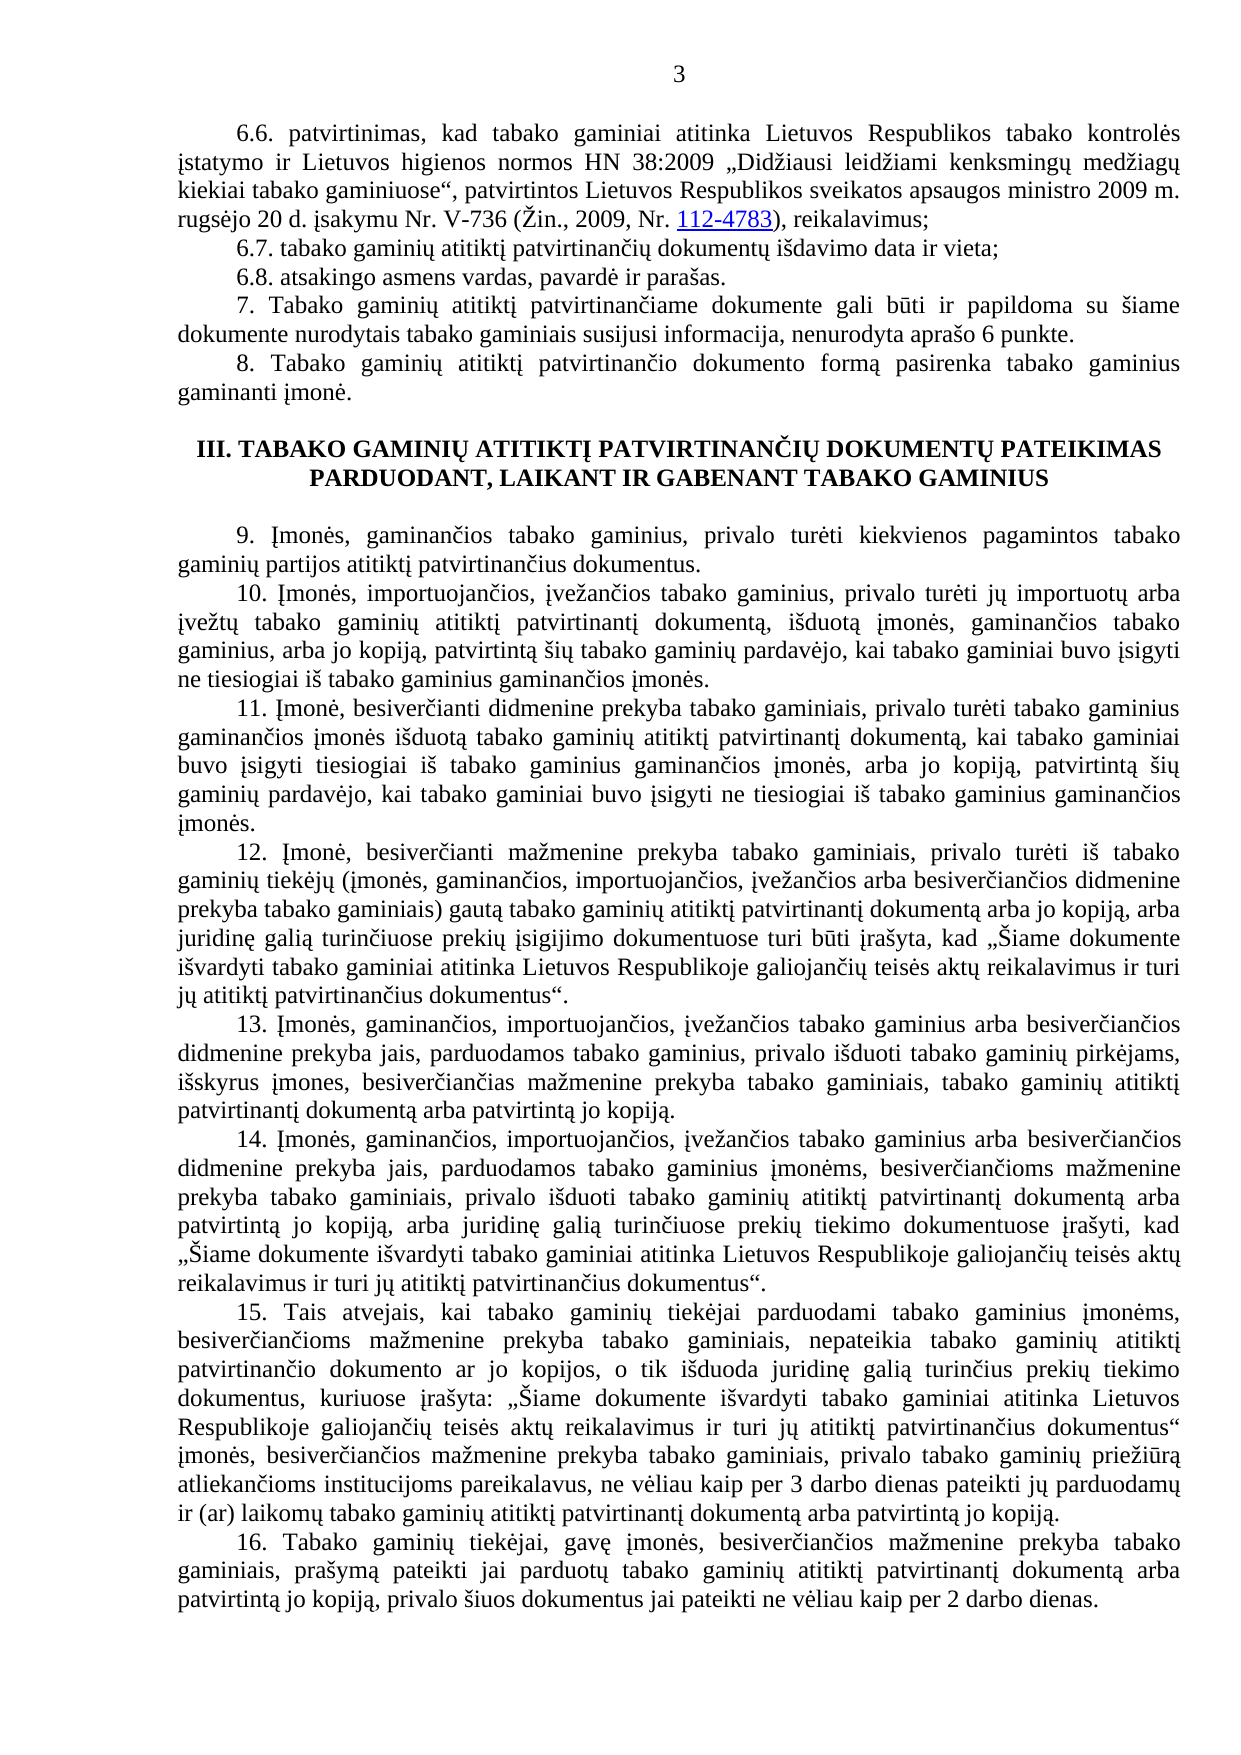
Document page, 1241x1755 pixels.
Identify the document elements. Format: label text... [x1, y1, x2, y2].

text 15. Tais atvejais, kai tabako gaminių tiekėjai parduodami tabako gaminius įmonėms, besiverčiančioms mažmenine prekyba tabako gaminiais, nepateikia tabako gaminių atitiktį patvirtinančio dokumento ar jo kopijos, o tik išduoda juridinę galią turinčius prekių tiekimo dokumentus, kuriuose įrašyta: „Šiame dokumente išvardyti tabako gaminiai atitinka Lietuvos Respublikoje galiojančių teisės aktų reikalavimus ir turi jų atitiktį patvirtinančius dokumentus“ įmonės, besiverčiančios mažmenine prekyba tabako gaminiais, privalo tabako gaminių priežiūrą atliekančioms institucijoms pareikalavus, ne vėliau kaip per 3 darbo dienas pateikti jų parduodamų ir (ar) laikomų tabako gaminių atitiktį patvirtinantį dokumentą arba patvirtintą jo kopiją. [177, 1297, 1181, 1527]
text 10. Įmonės, importuojančios, įvežančios tabako gaminius, privalo turėti jų importuotų arba įvežtų tabako gaminių atitiktį patvirtinantį dokumentą, išduotą įmonės, gaminančios tabako gaminius, arba jo kopiją, patvirtintą šių tabako gaminių pardavėjo, kai tabako gaminiai buvo įsigyti ne tiesiogiai iš tabako gaminius gaminančios įmonės. [177, 578, 1181, 693]
text 6.6. patvirtinimas, kad tabako gaminiai atitinka Lietuvos Respublikos tabako kontrolės įstatymo ir Lietuvos higienos normos HN 38:2009 „Didžiausi leidžiami kenksmingų medžiagų kiekiai tabako gaminiuose“, patvirtintos Lietuvos Respublikos sveikatos apsaugos ministro 2009 m. rugsėjo 20 d. įsakymu Nr. V-736 (Žin., 2009, Nr. 112-4783), reikalavimus; [177, 118, 1181, 233]
text 13. Įmonės, gaminančios, importuojančios, įvežančios tabako gaminius arba besiverčiančios didmenine prekyba jais, parduodamos tabako gaminius, privalo išduoti tabako gaminių pirkėjams, išskyrus įmones, besiverčiančias mažmenine prekyba tabako gaminiais, tabako gaminių atitiktį patvirtinantį dokumentą arba patvirtintą jo kopiją. [177, 1009, 1181, 1124]
text 8. Tabako gaminių atitiktį patvirtinančio dokumento formą pasirenka tabako gaminius gaminanti įmonė. [177, 348, 1181, 406]
text 12. Įmonė, besiverčianti mažmenine prekyba tabako gaminiais, privalo turėti iš tabako gaminių tiekėjų (įmonės, gaminančios, importuojančios, įvežančios arba besiverčiančios didmenine prekyba tabako gaminiais) gautą tabako gaminių atitiktį patvirtinantį dokumentą arba jo kopiją, arba juridinę galią turinčiuose prekių įsigijimo dokumentuose turi būti įrašyta, kad „Šiame dokumente išvardyti tabako gaminiai atitinka Lietuvos Respublikoje galiojančių teisės aktų reikalavimus ir turi jų atitiktį patvirtinančius dokumentus“. [177, 837, 1181, 1009]
text 7. Tabako gaminių atitiktį patvirtinančiame dokumente gali būti ir papildoma su šiame dokumente nurodytais tabako gaminiais susijusi informacija, nenurodyta aprašo 6 punkte. [177, 291, 1181, 348]
text 16. Tabako gaminių tiekėjai, gavę įmonės, besiverčiančios mažmenine prekyba tabako gaminiais, prašymą pateikti jai parduotų tabako gaminių atitiktį patvirtinantį dokumentą arba patvirtintą jo kopiją, privalo šiuos dokumentus jai pateikti ne vėliau kaip per 2 darbo dienas. [177, 1527, 1181, 1613]
text 14. Įmonės, gaminančios, importuojančios, įvežančios tabako gaminius arba besiverčiančios didmenine prekyba jais, parduodamos tabako gaminius įmonėms, besiverčiančioms mažmenine prekyba tabako gaminiais, privalo išduoti tabako gaminių atitiktį patvirtinantį dokumentą arba patvirtintą jo kopiją, arba juridinę galią turinčiuose prekių tiekimo dokumentuose įrašyti, kad „Šiame dokumente išvardyti tabako gaminiai atitinka Lietuvos Respublikoje galiojančių teisės aktų reikalavimus ir turi jų atitiktį patvirtinančius dokumentus“. [177, 1124, 1181, 1297]
text 11. Įmonė, besiverčianti didmenine prekyba tabako gaminiais, privalo turėti tabako gaminius gaminančios įmonės išduotą tabako gaminių atitiktį patvirtinantį dokumentą, kai tabako gaminiai buvo įsigyti tiesiogiai iš tabako gaminius gaminančios įmonės, arba jo kopiją, patvirtintą šių gaminių pardavėjo, kai tabako gaminiai buvo įsigyti ne tiesiogiai iš tabako gaminius gaminančios įmonės. [177, 693, 1181, 837]
text III. tabako gaminių atitiktį patvirtinančių dokumentų Pateikimas PARDUODANT, LAIKANT IR GABENANT TABAKO GAMINIUS [177, 434, 1181, 492]
text 9. Įmonės, gaminančios tabako gaminius, privalo turėti kiekvienos pagamintos tabako gaminių partijos atitiktį patvirtinančius dokumentus. [177, 521, 1181, 578]
text 6.8. atsakingo asmens vardas, pavardė ir parašas. [177, 262, 1181, 291]
text 6.7. tabako gaminių atitiktį patvirtinančių dokumentų išdavimo data ir vieta; [177, 233, 1181, 262]
